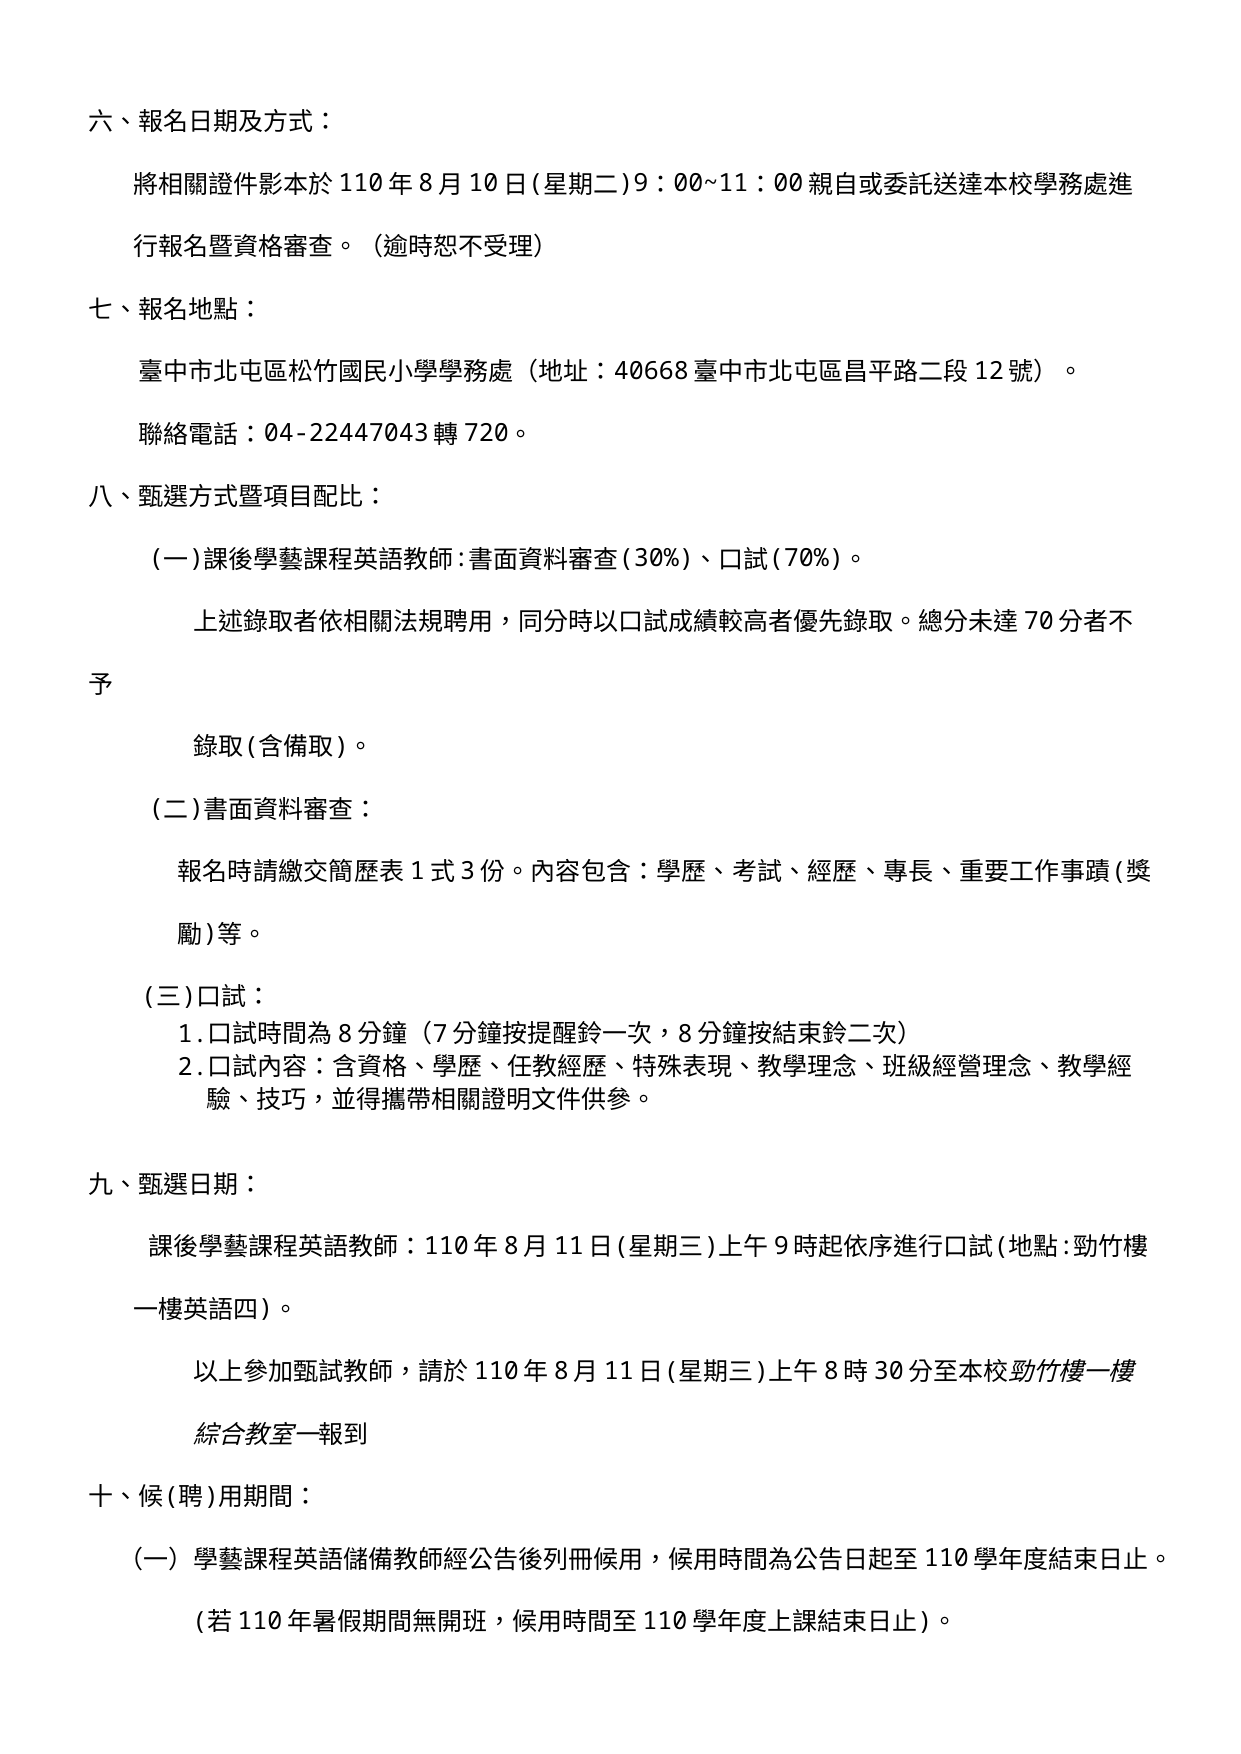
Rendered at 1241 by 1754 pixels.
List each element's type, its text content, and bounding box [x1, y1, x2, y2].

text 上述錄取者依相關法規聘用，同分時以口試成績較高者優先錄取。總分未達70分者不予 [89, 578, 1152, 703]
text 錄取(含備取)。 [89, 703, 1152, 766]
text 綜合教室一報到 [89, 1391, 1152, 1453]
text 1.口試時間為8分鐘（7分鐘按提醒鈴一次，8分鐘按結束鈴二次） [177, 1016, 1152, 1049]
text (一)課後學藝課程英語教師:書面資料審查(30%)、口試(70%)。 [89, 516, 1152, 578]
text (三)口試： [89, 953, 1152, 1016]
text 八、甄選方式暨項目配比： [89, 453, 1152, 516]
text （一）學藝課程英語儲備教師經公告後列冊候用，候用時間為公告日起至110學年度結束日止。(若110年暑假期間無開班，候用時間至110學年度上課結束日止)。 [118, 1516, 1152, 1641]
text (二)書面資料審查： [89, 766, 1152, 828]
text 課後學藝課程英語教師：110年8月11日(星期三)上午9時起依序進行口試(地點:勁竹樓一樓英語四)。 [89, 1203, 1152, 1328]
text 2.口試內容：含資格、學歷、任教經歷、特殊表現、教學理念、班級經營理念、教學經驗、技巧，並得攜帶相關證明文件供參。 [177, 1049, 1152, 1116]
text 將相關證件影本於110年8月10日(星期二)9：00~11：00親自或委託送達本校學務處進行報名暨資格審查。（逾時恕不受理） [133, 141, 1152, 266]
text 九、甄選日期： [89, 1141, 1152, 1203]
text 臺中市北屯區松竹國民小學學務處（地址：40668臺中市北屯區昌平路二段12號）。 [139, 328, 1152, 391]
text 報名時請繳交簡歷表1式3份。內容包含：學歷、考試、經歷、專長、重要工作事蹟(獎勵)等。 [177, 828, 1152, 953]
text 以上參加甄試教師，請於110年8月11日(星期三)上午8時30分至本校勁竹樓一樓 [89, 1328, 1152, 1391]
text 七、報名地點： [89, 266, 1152, 328]
text 十、候(聘)用期間： [89, 1453, 1152, 1516]
text 聯絡電話：04-22447043轉720。 [139, 391, 1152, 453]
text 六、報名日期及方式： [89, 78, 1152, 141]
